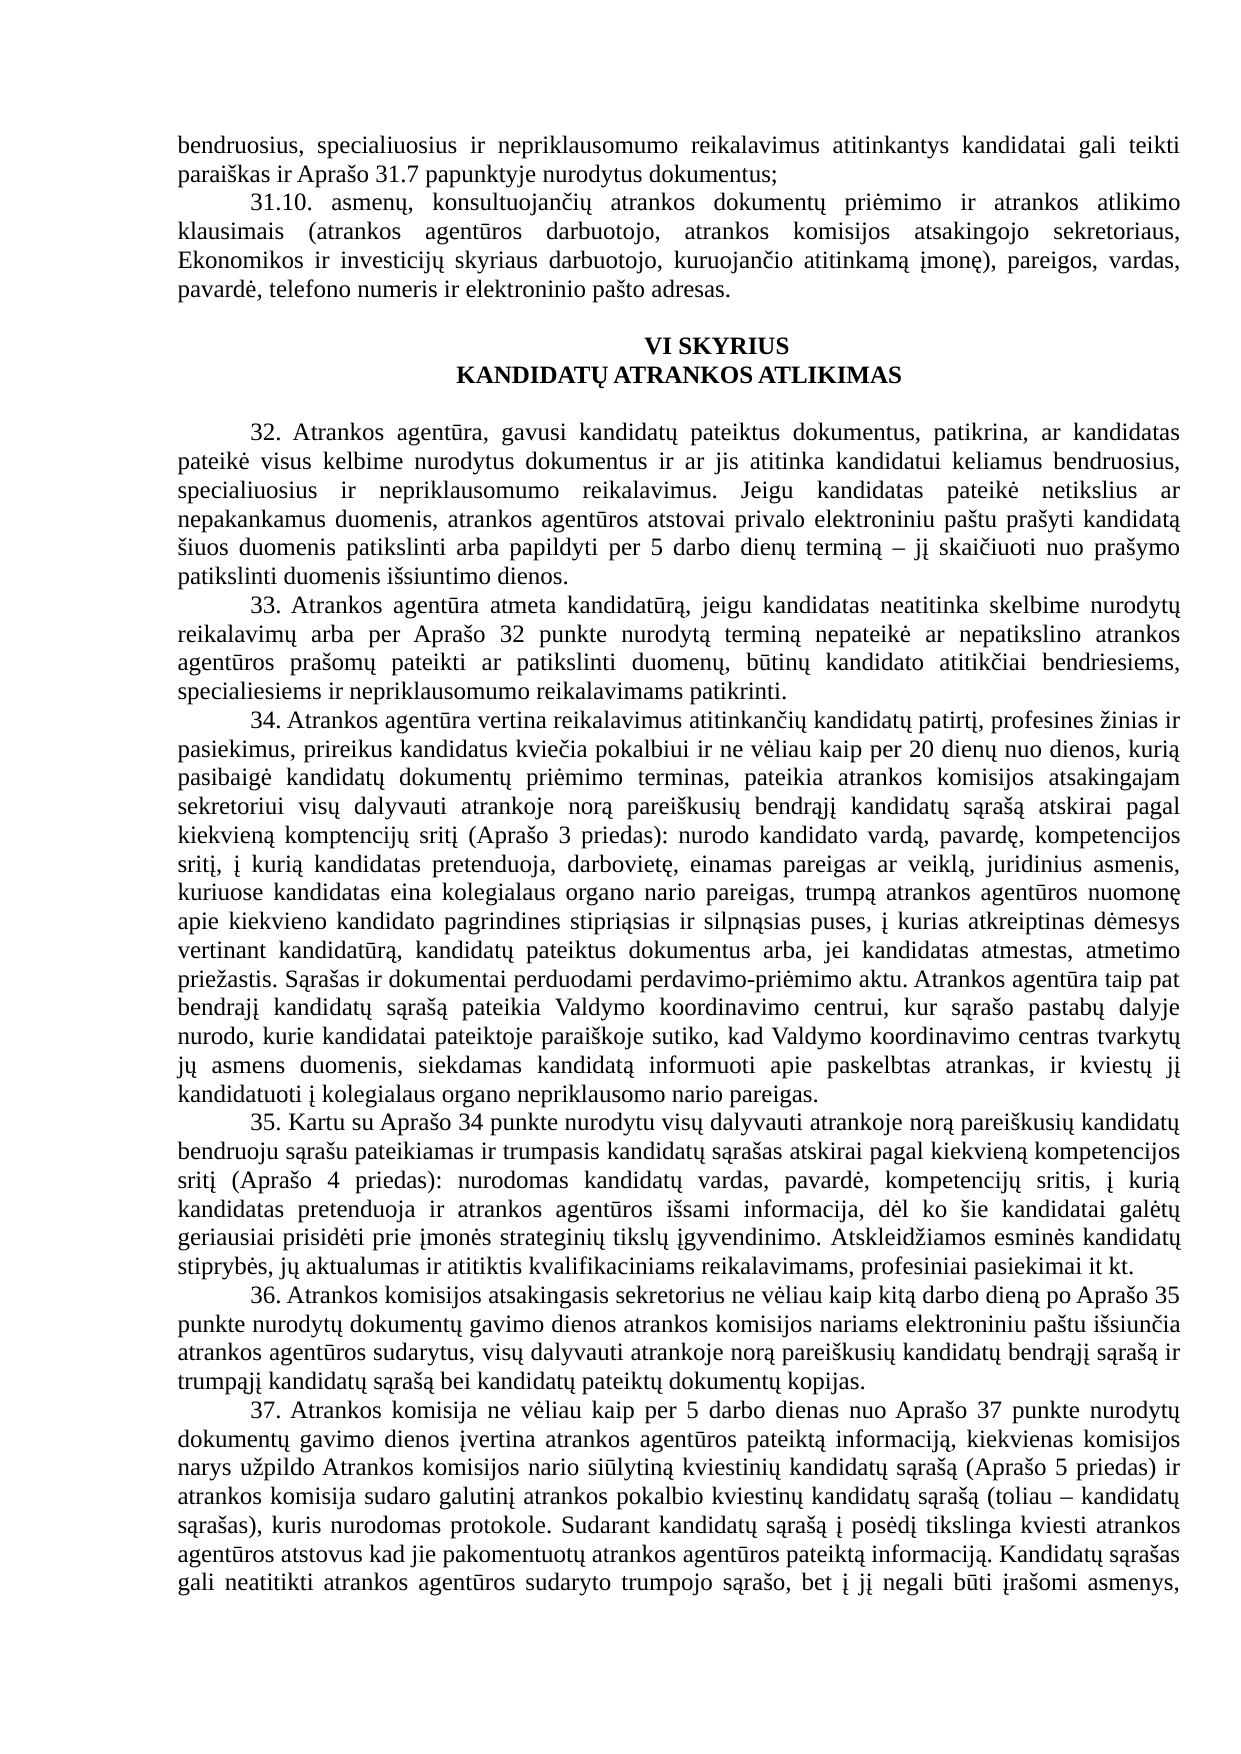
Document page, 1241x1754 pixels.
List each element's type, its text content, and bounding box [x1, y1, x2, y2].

text 32. Atrankos agentūra, gavusi kandidatų pateiktus dokumentus, patikrina, ar kandidatas pateikė visus kelbime nurodytus dokumentus ir ar jis atitinka kandidatui keliamus bendruosius, specialiuosius ir nepriklausomumo reikalavimus. Jeigu kandidatas pateikė netikslius ar nepakankamus duomenis, atrankos agentūros atstovai privalo elektroniniu paštu prašyti kandidatą šiuos duomenis patikslinti arba papildyti per 5 darbo dienų terminą – jį skaičiuoti nuo prašymo patikslinti duomenis išsiuntimo dienos. [177, 417, 1181, 590]
text KANDIDATŲ ATRANKOS ATLIKIMAS [177, 360, 1181, 389]
text 36. Atrankos komisijos atsakingasis sekretorius ne vėliau kaip kitą darbo dieną po Aprašo 35 punkte nurodytų dokumentų gavimo dienos atrankos komisijos nariams elektroniniu paštu išsiunčia atrankos agentūros sudarytus, visų dalyvauti atrankoje norą pareiškusių kandidatų bendrąjį sąrašą ir trumpąjį kandidatų sąrašą bei kandidatų pateiktų dokumentų kopijas. [177, 1280, 1181, 1395]
text 35. Kartu su Aprašo 34 punkte nurodytu visų dalyvauti atrankoje norą pareiškusių kandidatų bendruoju sąrašu pateikiamas ir trumpasis kandidatų sąrašas atskirai pagal kiekvieną kompetencijos sritį (Aprašo 4 priedas): nurodomas kandidatų vardas, pavardė, kompetencijų sritis, į kurią kandidatas pretenduoja ir atrankos agentūros išsami informacija, dėl ko šie kandidatai galėtų geriausiai prisidėti prie įmonės strateginių tikslų įgyvendinimo. Atskleidžiamos esminės kandidatų stiprybės, jų aktualumas ir atitiktis kvalifikaciniams reikalavimams, profesiniai pasiekimai it kt. [177, 1107, 1181, 1280]
text 31.10. asmenų, konsultuojančių atrankos dokumentų priėmimo ir atrankos atlikimo klausimais (atrankos agentūros darbuotojo, atrankos komisijos atsakingojo sekretoriaus, Ekonomikos ir investicijų skyriaus darbuotojo, kuruojančio atitinkamą įmonę), pareigos, vardas, pavardė, telefono numeris ir elektroninio pašto adresas. [177, 187, 1181, 302]
text 33. Atrankos agentūra atmeta kandidatūrą, jeigu kandidatas neatitinka skelbime nurodytų reikalavimų arba per Aprašo 32 punkte nurodytą terminą nepateikė ar nepatikslino atrankos agentūros prašomų pateikti ar patikslinti duomenų, būtinų kandidato atitikčiai bendriesiems, specialiesiems ir nepriklausomumo reikalavimams patikrinti. [177, 590, 1181, 705]
text VI SKYRIUS [177, 331, 1181, 360]
text bendruosius, specialiuosius ir nepriklausomumo reikalavimus atitinkantys kandidatai gali teikti paraiškas ir Aprašo 31.7 papunktyje nurodytus dokumentus; [177, 130, 1181, 187]
text 37. Atrankos komisija ne vėliau kaip per 5 darbo dienas nuo Aprašo 37 punkte nurodytų dokumentų gavimo dienos įvertina atrankos agentūros pateiktą informaciją, kiekvienas komisijos narys užpildo Atrankos komisijos nario siūlytiną kviestinių kandidatų sąrašą (Aprašo 5 priedas) ir atrankos komisija sudaro galutinį atrankos pokalbio kviestinų kandidatų sąrašą (toliau – kandidatų sąrašas), kuris nurodomas protokole. Sudarant kandidatų sąrašą į posėdį tikslinga kviesti atrankos agentūros atstovus kad jie pakomentuotų atrankos agentūros pateiktą informaciją. Kandidatų sąrašas gali neatitikti atrankos agentūros sudaryto trumpojo sąrašo, bet į jį negali būti įrašomi asmenys, [177, 1395, 1181, 1596]
text 34. Atrankos agentūra vertina reikalavimus atitinkančių kandidatų patirtį, profesines žinias ir pasiekimus, prireikus kandidatus kviečia pokalbiui ir ne vėliau kaip per 20 dienų nuo dienos, kurią pasibaigė kandidatų dokumentų priėmimo terminas, pateikia atrankos komisijos atsakingajam sekretoriui visų dalyvauti atrankoje norą pareiškusių bendrąjį kandidatų sąrašą atskirai pagal kiekvieną komptencijų sritį (Aprašo 3 priedas): nurodo kandidato vardą, pavardę, kompetencijos sritį, į kurią kandidatas pretenduoja, darbovietę, einamas pareigas ar veiklą, juridinius asmenis, kuriuose kandidatas eina kolegialaus organo nario pareigas, trumpą atrankos agentūros nuomonę apie kiekvieno kandidato pagrindines stipriąsias ir silpnąsias puses, į kurias atkreiptinas dėmesys vertinant kandidatūrą, kandidatų pateiktus dokumentus arba, jei kandidatas atmestas, atmetimo priežastis. Sąrašas ir dokumentai perduodami perdavimo-priėmimo aktu. Atrankos agentūra taip pat bendrajį kandidatų sąrašą pateikia Valdymo koordinavimo centrui, kur sąrašo pastabų dalyje nurodo, kurie kandidatai pateiktoje paraiškoje sutiko, kad Valdymo koordinavimo centras tvarkytų jų asmens duomenis, siekdamas kandidatą informuoti apie paskelbtas atrankas, ir kviestų jį kandidatuoti į kolegialaus organo nepriklausomo nario pareigas. [177, 705, 1181, 1107]
